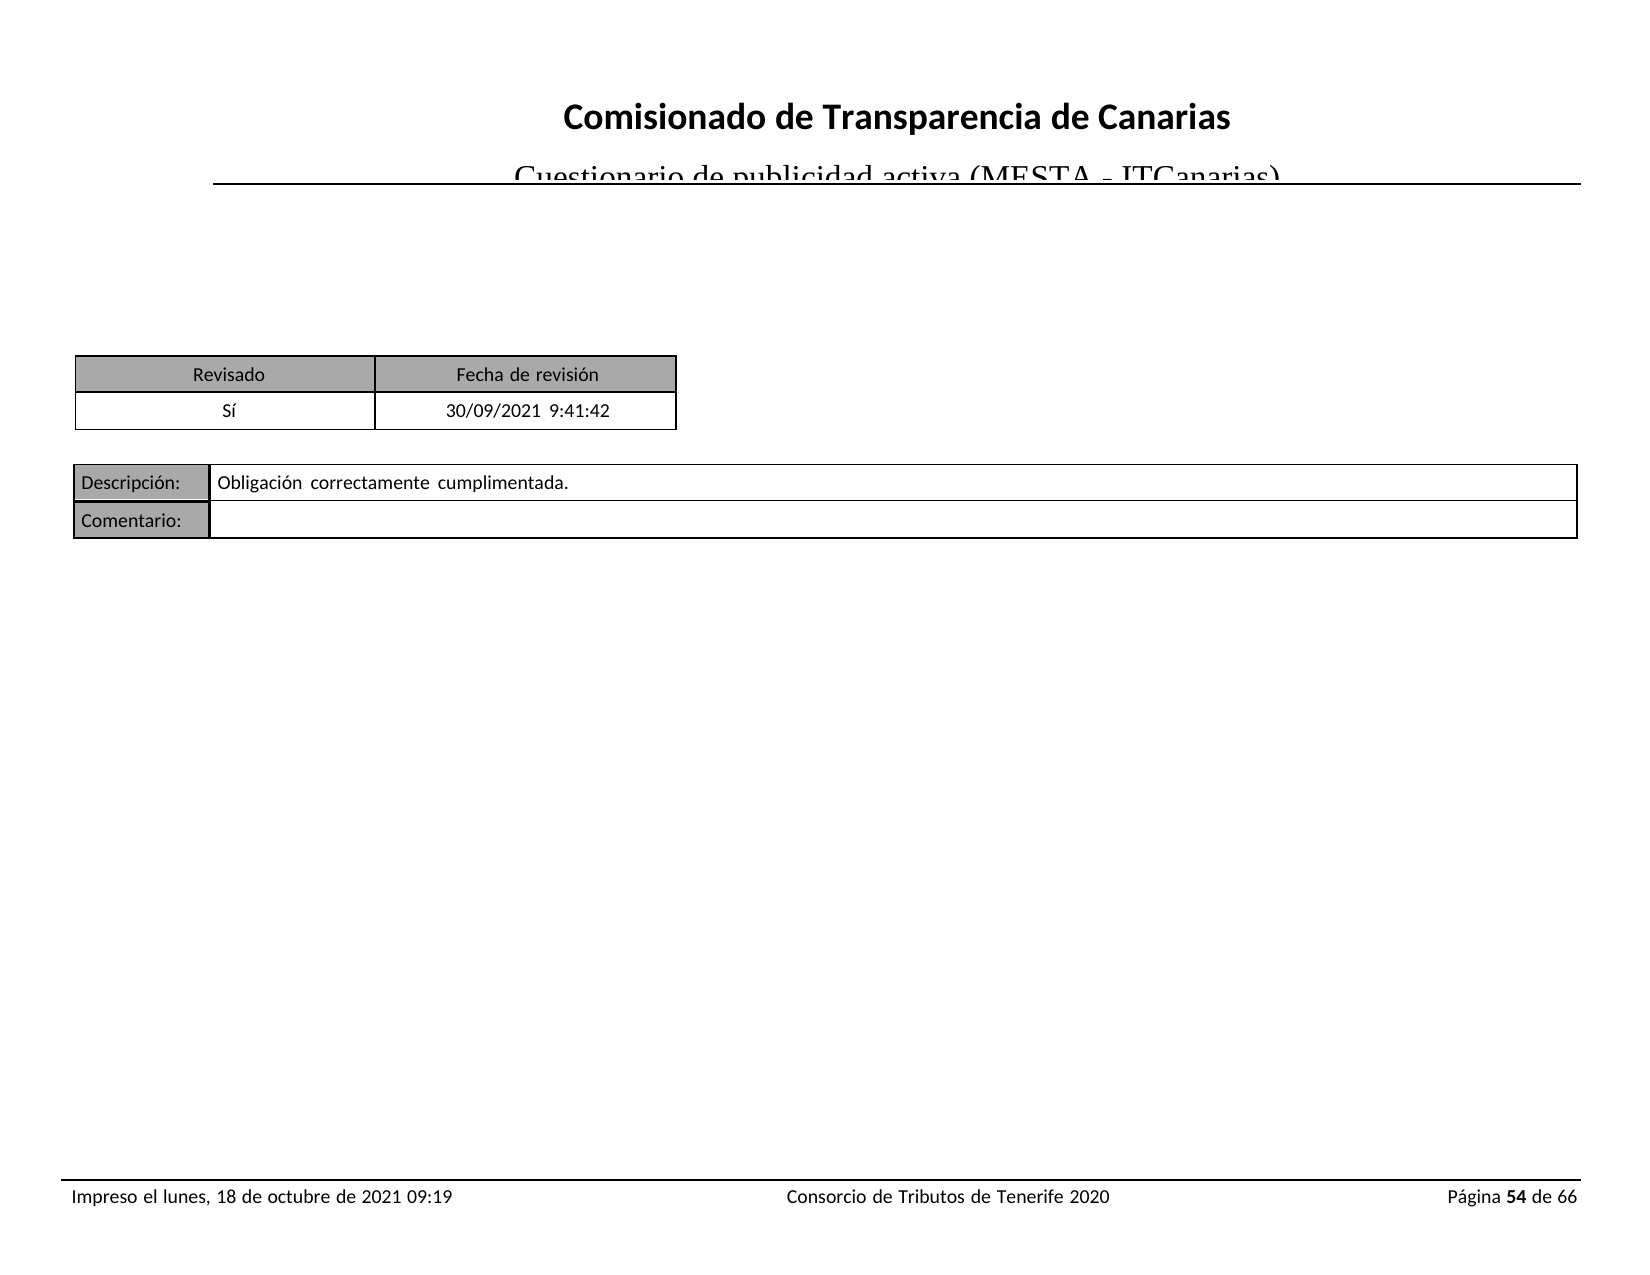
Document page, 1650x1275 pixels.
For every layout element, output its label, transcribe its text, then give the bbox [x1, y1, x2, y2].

table_header Descripción: [75, 465, 208, 499]
table_cell Comentario: [75, 503, 208, 537]
table_header Revisado [76, 357, 374, 391]
table_cell 30/09/2021 9:41:42 [376, 393, 675, 428]
table_header Fecha de revisión [376, 357, 675, 391]
table_cell Sí [76, 393, 374, 428]
table_header Obligación correctamente cumplimentada. [211, 465, 1576, 499]
table_cell [211, 501, 1576, 537]
